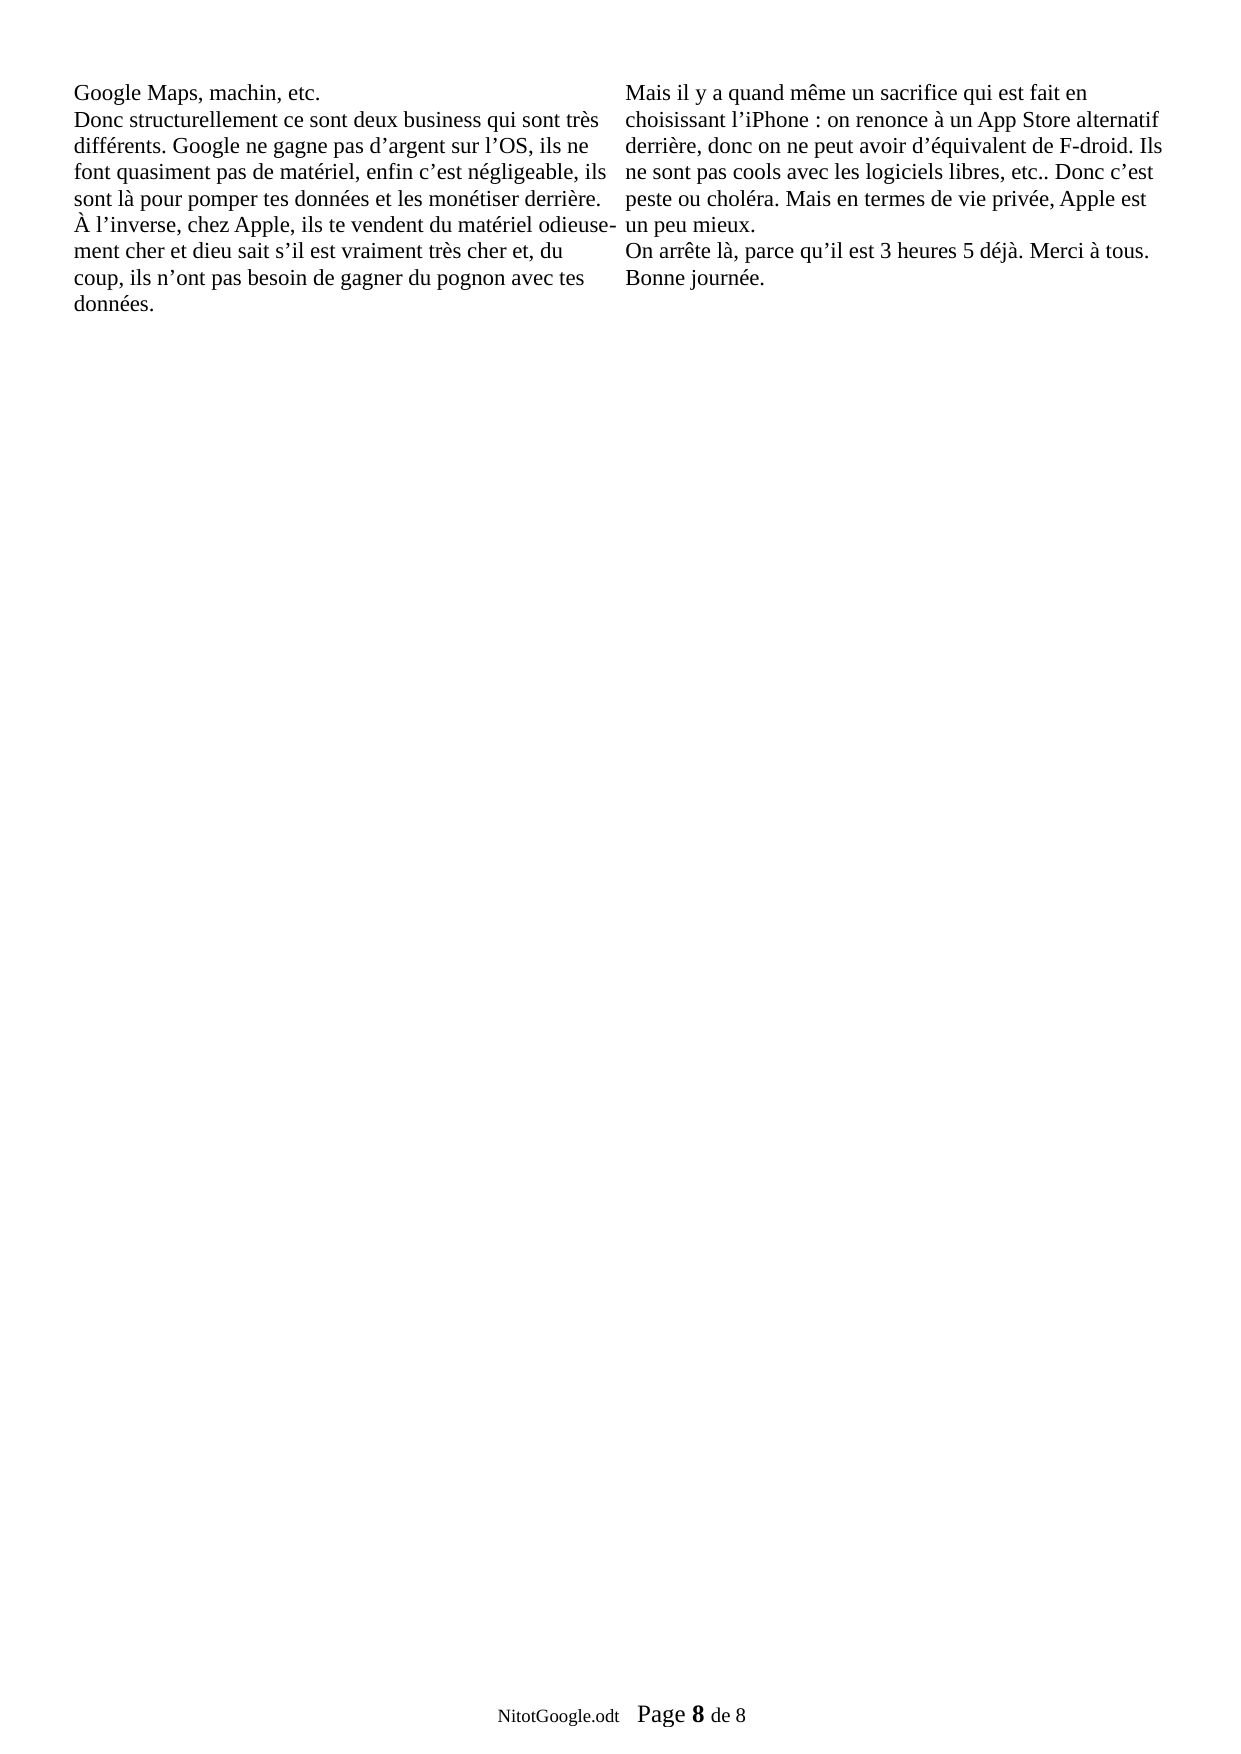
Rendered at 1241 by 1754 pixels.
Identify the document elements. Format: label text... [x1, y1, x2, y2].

text On arrête là, parce qu’il est 3 heures 5 déjà. Merci à tous. Bonne journée. [625, 237, 1169, 290]
text Donc structurellement ce sont deux business qui sont très différents. Google ne gagne pas d’argent sur l’OS, ils ne font quasiment pas de matériel, enfin c’est négligeable, ils sont là pour pomper tes données et les monétiser derrière. À l’inverse, chez Apple, ils te vendent du matériel odieuse­ment cher et dieu sait s’il est vraiment très cher et, du coup, ils n’ont pas besoin de gagner du pognon avec tes données. [74, 106, 618, 316]
text Google Maps, machin, etc. [74, 79, 618, 106]
text Mais il y a quand même un sacrifice qui est fait en choisissant l’iPhone : on renonce à un App Store alternatif derrière, donc on ne peut avoir d’équivalent de F-droid. Ils ne sont pas cools avec les logiciels libres, etc.. Donc c’est peste ou choléra. Mais en termes de vie privée, Apple est un peu mieux. [625, 79, 1169, 237]
